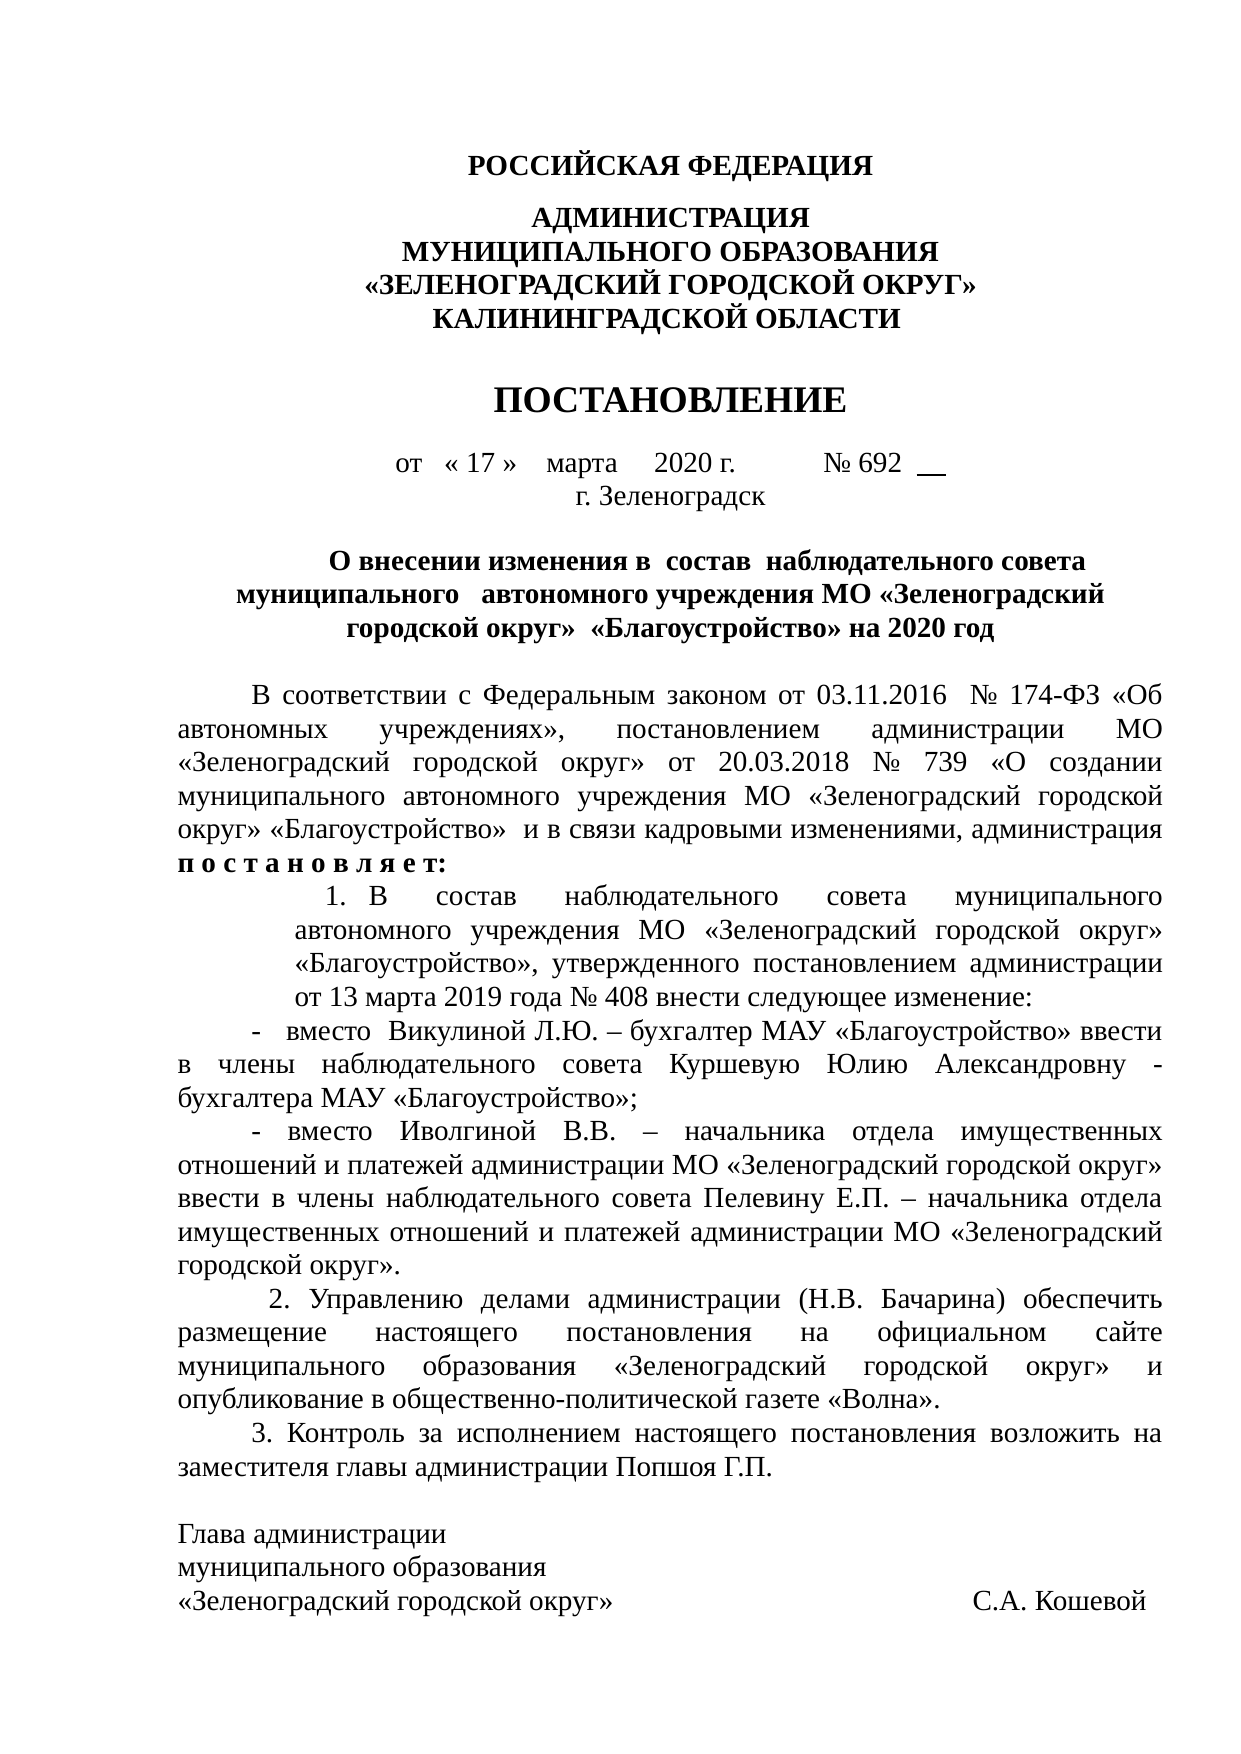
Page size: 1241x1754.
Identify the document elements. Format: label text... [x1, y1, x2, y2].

text О внесении изменения в состав наблюдательного совета муниципального автономного учреждения МО «Зеленоградский городской округ» «Благоустройство» на 2020 год [177, 543, 1163, 644]
text - вместо Викулиной Л.Ю. – бухгалтер МАУ «Благоустройство» ввести в члены наблюдательного совета Куршевую Юлию Александровну - бухгалтера МАУ «Благоустройство»; [177, 1013, 1163, 1113]
text от « 17 » марта 2020 г. № 692 [177, 445, 1163, 478]
text АДМИНИСТРАЦИЯ [177, 200, 1163, 234]
list В состав наблюдательного совета муниципального автономного учреждения МО «Зеленоградский городской округ» «Благоустройство», утвержденного постановлением администрации от 13 марта 2019 года № 408 внести следующее изменение: [251, 878, 1163, 1013]
text В соответствии с Федеральным законом от 03.11.2016 № 174-ФЗ «Об автономных учреждениях», постановлением администрации МО «Зеленоградский городской округ» от 20.03.2018 № 739 «О создании муниципального автономного учреждения МО «Зеленоградский городской округ» «Благоустройство» и в связи кадровыми изменениями, администрация п о с т а н о в л я е т: [177, 677, 1163, 878]
text - вместо Иволгиной В.В. – начальника отдела имущественных отношений и платежей администрации МО «Зеленоградский городской округ» ввести в члены наблюдательного совета Пелевину Е.П. – начальника отдела имущественных отношений и платежей администрации МО «Зеленоградский городской округ». [177, 1113, 1163, 1281]
text РОССИЙСКАЯ ФЕДЕРАЦИЯ [177, 148, 1163, 181]
text «ЗЕЛЕНОГРАДСКИЙ ГОРОДСКОЙ ОКРУГ» [177, 267, 1163, 301]
text 3. Контроль за исполнением настоящего постановления возложить на заместителя главы администрации Попшоя Г.П. [177, 1415, 1163, 1482]
text 2. Управлению делами администрации (Н.В. Бачарина) обеспечить размещение настоящего постановления на официальном сайте муниципального образования «Зеленоградский городской округ» и опубликование в общественно-политической газете «Волна». [177, 1281, 1163, 1415]
text «Зеленоградский городской округ» С.А. Кошевой [177, 1583, 1163, 1616]
text г. Зеленоградск [177, 478, 1163, 512]
text МУНИЦИПАЛЬНОГО ОБРАЗОВАНИЯ [177, 234, 1163, 267]
text ПОСТАНОВЛЕНИЕ [177, 378, 1163, 421]
text Глава администрации [177, 1516, 1163, 1549]
text муниципального образования [177, 1549, 1163, 1583]
text КАЛИНИНГРАДСКОЙ ОБЛАСТИ [177, 301, 1163, 334]
